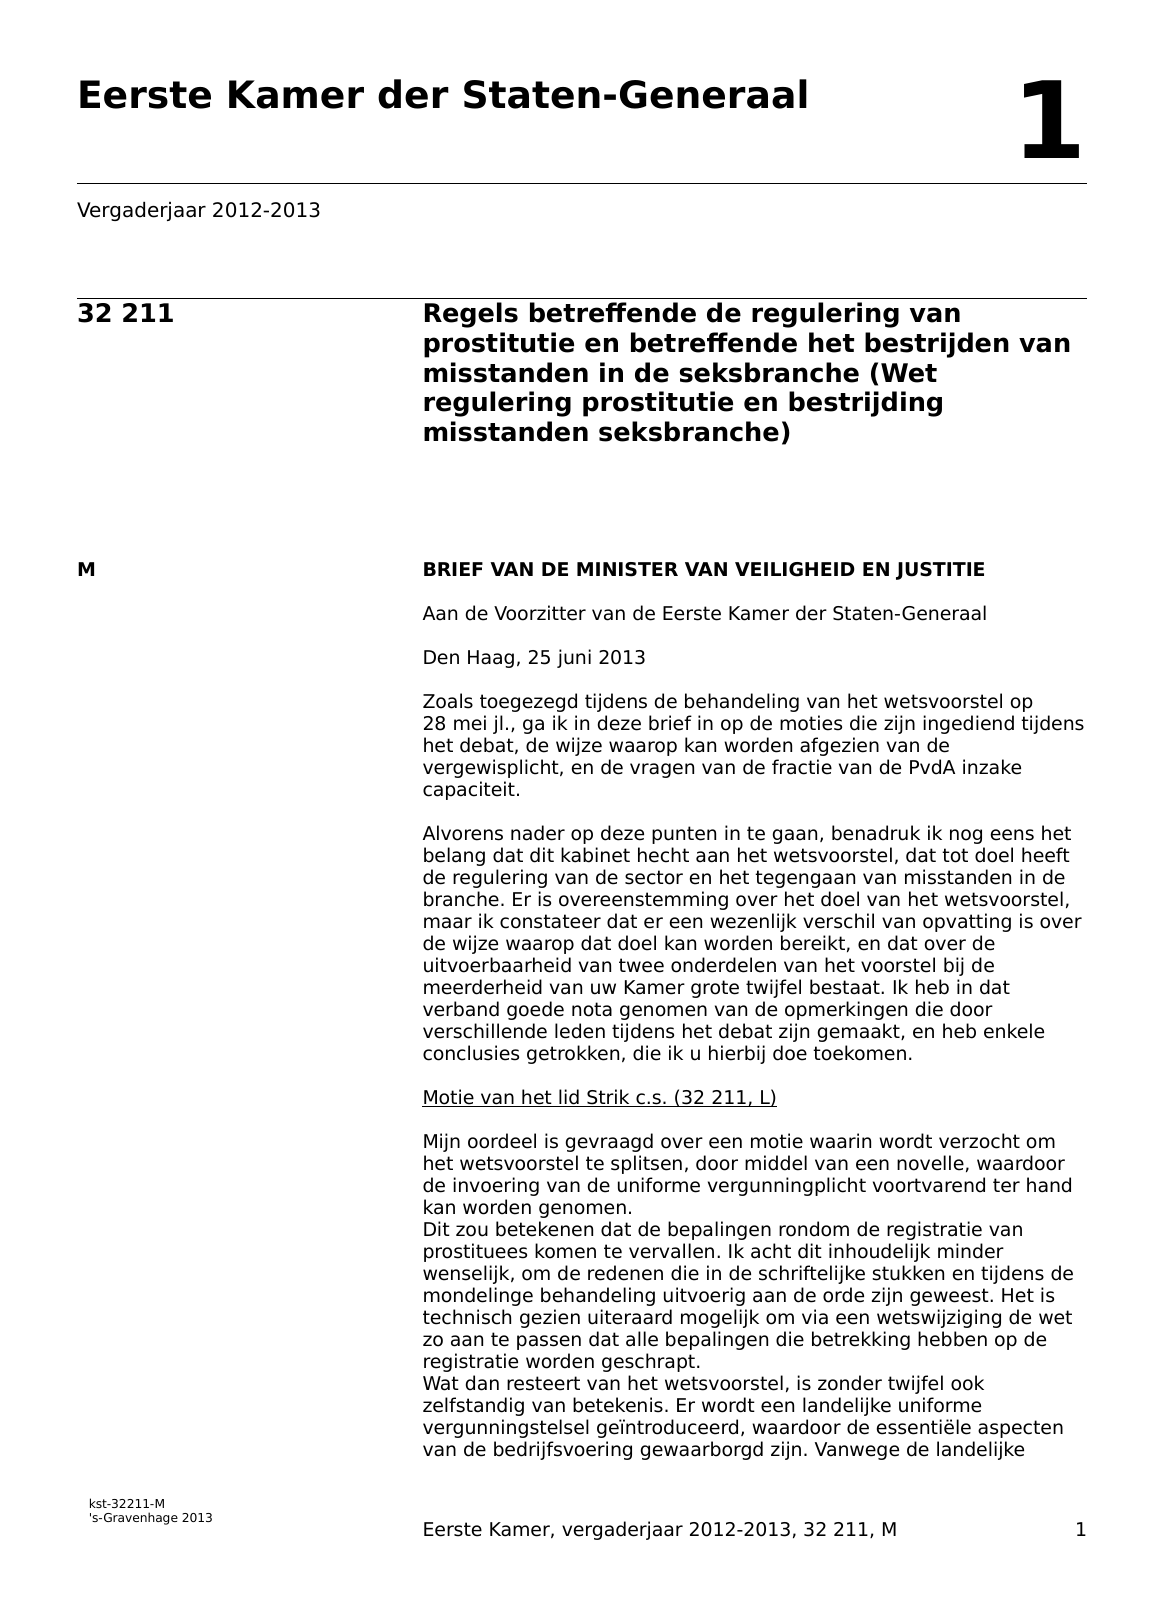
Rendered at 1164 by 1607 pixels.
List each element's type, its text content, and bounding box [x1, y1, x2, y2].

text Aan de Voorzitter van de Eerste Kamer der Staten-Generaal [422, 603, 1087, 624]
text kst-32211-M [88, 1497, 323, 1511]
subtitle 32 211 Regels betreffende de regulering van prostitutie en betreffende het bestrijden van misstanden in de seksbranche (Wet regulering prostitutie en bestrijding misstanden seksbranche) [77, 299, 1087, 447]
table_header 1 [886, 59, 1087, 183]
subtitle M BRIEF VAN DE MINISTER VAN VEILIGHEID EN JUSTITIE [77, 558, 1087, 580]
text Zoals toegezegd tijdens de behandeling van het wetsvoorstel op 28 mei jl., ga ik in deze brief in op de moties die zijn ingediend tijdens het debat, de wijze waarop kan worden afgezien van de vergewisplicht, en de vragen van de fractie van de PvdA inzake capaciteit. [422, 691, 1087, 801]
text 's-Gravenhage 2013 [88, 1511, 323, 1525]
text Mijn oordeel is gevraagd over een motie waarin wordt verzocht om het wetsvoorstel te splitsen, door middel van een novelle, waardoor de invoering van de uniforme vergunningplicht voortvarend ter hand kan worden genomen. [422, 1131, 1087, 1219]
text Den Haag, 25 juni 2013 [422, 647, 1087, 669]
text Wat dan resteert van het wetsvoorstel, is zonder twijfel ook zelfstandig van betekenis. Er wordt een landelijke uniforme vergunningstelsel geïntroduceerd, waardoor de essentiële aspecten van de bedrijfsvoering gewaarborgd zijn. Vanwege de landelijke [422, 1373, 1087, 1461]
text Dit zou betekenen dat de bepalingen rondom de registratie van prostituees komen te vervallen. Ik acht dit inhoudelijk minder wenselijk, om de redenen die in de schriftelijke stukken en tijdens de mondelinge behandeling uitvoerig aan de orde zijn geweest. Het is technisch gezien uiteraard mogelijk om via een wetswijziging de wet zo aan te passen dat alle bepalingen die betrekking hebben op de registratie worden geschrapt. [422, 1219, 1087, 1373]
table_header Eerste Kamer der Staten-Generaal [77, 59, 886, 183]
text Alvorens nader op deze punten in te gaan, benadruk ik nog eens het belang dat dit kabinet hecht aan het wetsvoorstel, dat tot doel heeft de regulering van de sector en het tegengaan van misstanden in de branche. Er is overeenstemming over het doel van het wetsvoorstel, maar ik constateer dat er een wezenlijk verschil van opvatting is over de wijze waarop dat doel kan worden bereikt, en dat over de uitvoerbaarheid van twee onderdelen van het voorstel bij de meerderheid van uw Kamer grote twijfel bestaat. Ik heb in dat verband goede nota genomen van de opmerkingen die door verschillende leden tijdens het debat zijn gemaakt, en heb enkele conclusies getrokken, die ik u hierbij doe toekomen. [422, 823, 1087, 1065]
table_cell Vergaderjaar 2012-2013 [77, 184, 1087, 298]
subtitle Motie van het lid Strik c.s. (32 211, L) [422, 1087, 1087, 1109]
